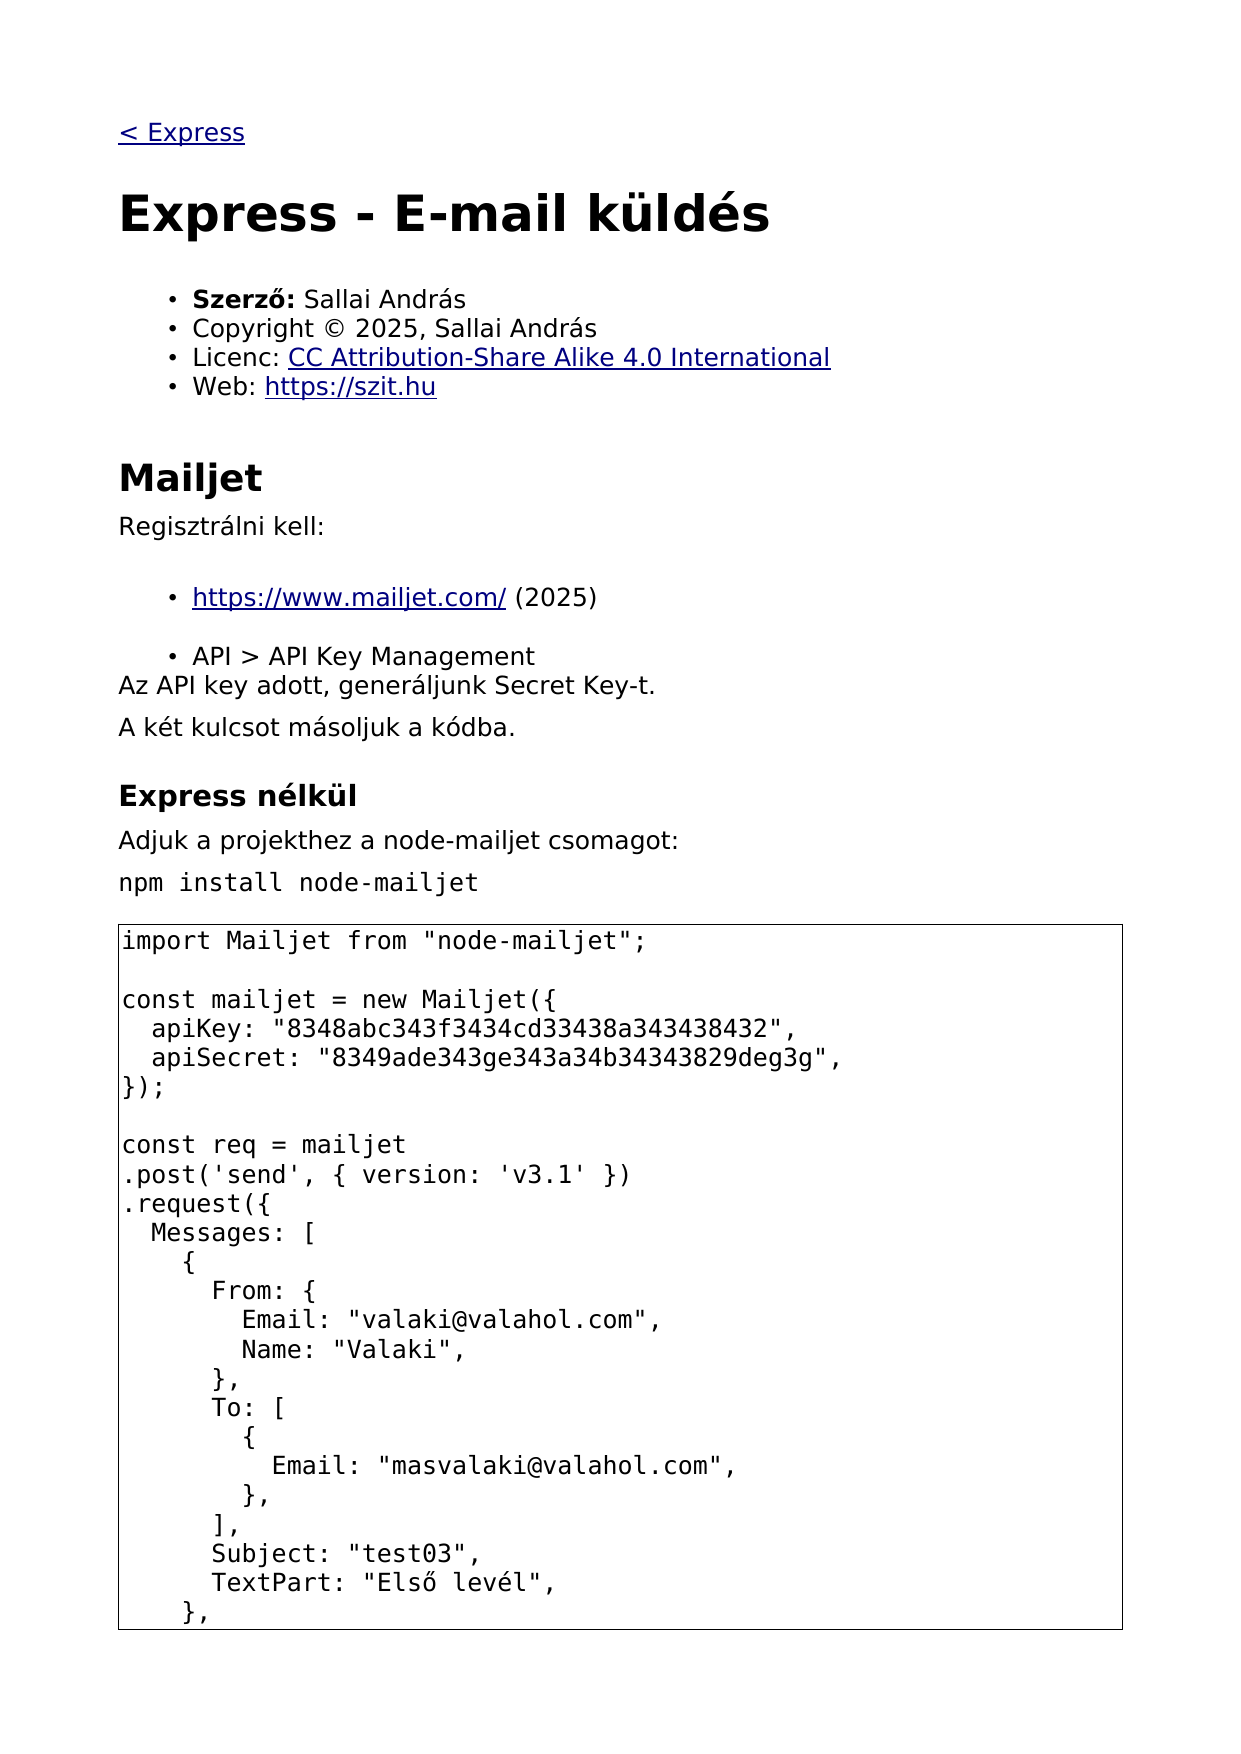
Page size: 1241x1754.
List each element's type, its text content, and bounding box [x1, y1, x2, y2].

text < Express [118, 118, 1122, 147]
text Regisztrálni kell: [118, 512, 1122, 541]
subtitle Express - E-mail küldés [118, 185, 1122, 243]
text A két kulcsot másoljuk a kódba. [118, 713, 1122, 742]
list Licenc: CC Attribution-Share Alike 4.0 International [177, 343, 1122, 372]
subtitle Mailjet [118, 456, 1122, 500]
subtitle Express nélkül [118, 779, 1122, 813]
list API > API Key Management [177, 642, 1122, 671]
list Szerző: Sallai András [177, 285, 1122, 314]
list Copyright © 2025, Sallai András [177, 314, 1122, 343]
list https://www.mailjet.com/ (2025) [177, 583, 1122, 613]
list Web: https://szit.hu [177, 372, 1122, 402]
table_header import Mailjet from "node-mailjet"; const mailjet = new Mailjet({ apiKey: "8348abc343f3434cd33438a343438432", apiSecret: "8349ade343ge343a34b34343829deg3g", }); const req = mailjet .post('send', { version: 'v3.1' }) .request({ Messages: [ { From: { Email: "valaki@valahol.com", Name: "Valaki", }, To: [ { Email: "masvalaki@valahol.com", }, ], Subject: "test03", TextPart: "Első levél", }, [119, 925, 1122, 1629]
text Az API key adott, generáljunk Secret Key-t. [118, 671, 1122, 700]
text Adjuk a projekthez a node-mailjet csomagot: [118, 826, 1122, 855]
text npm install node-mailjet [118, 868, 1122, 897]
